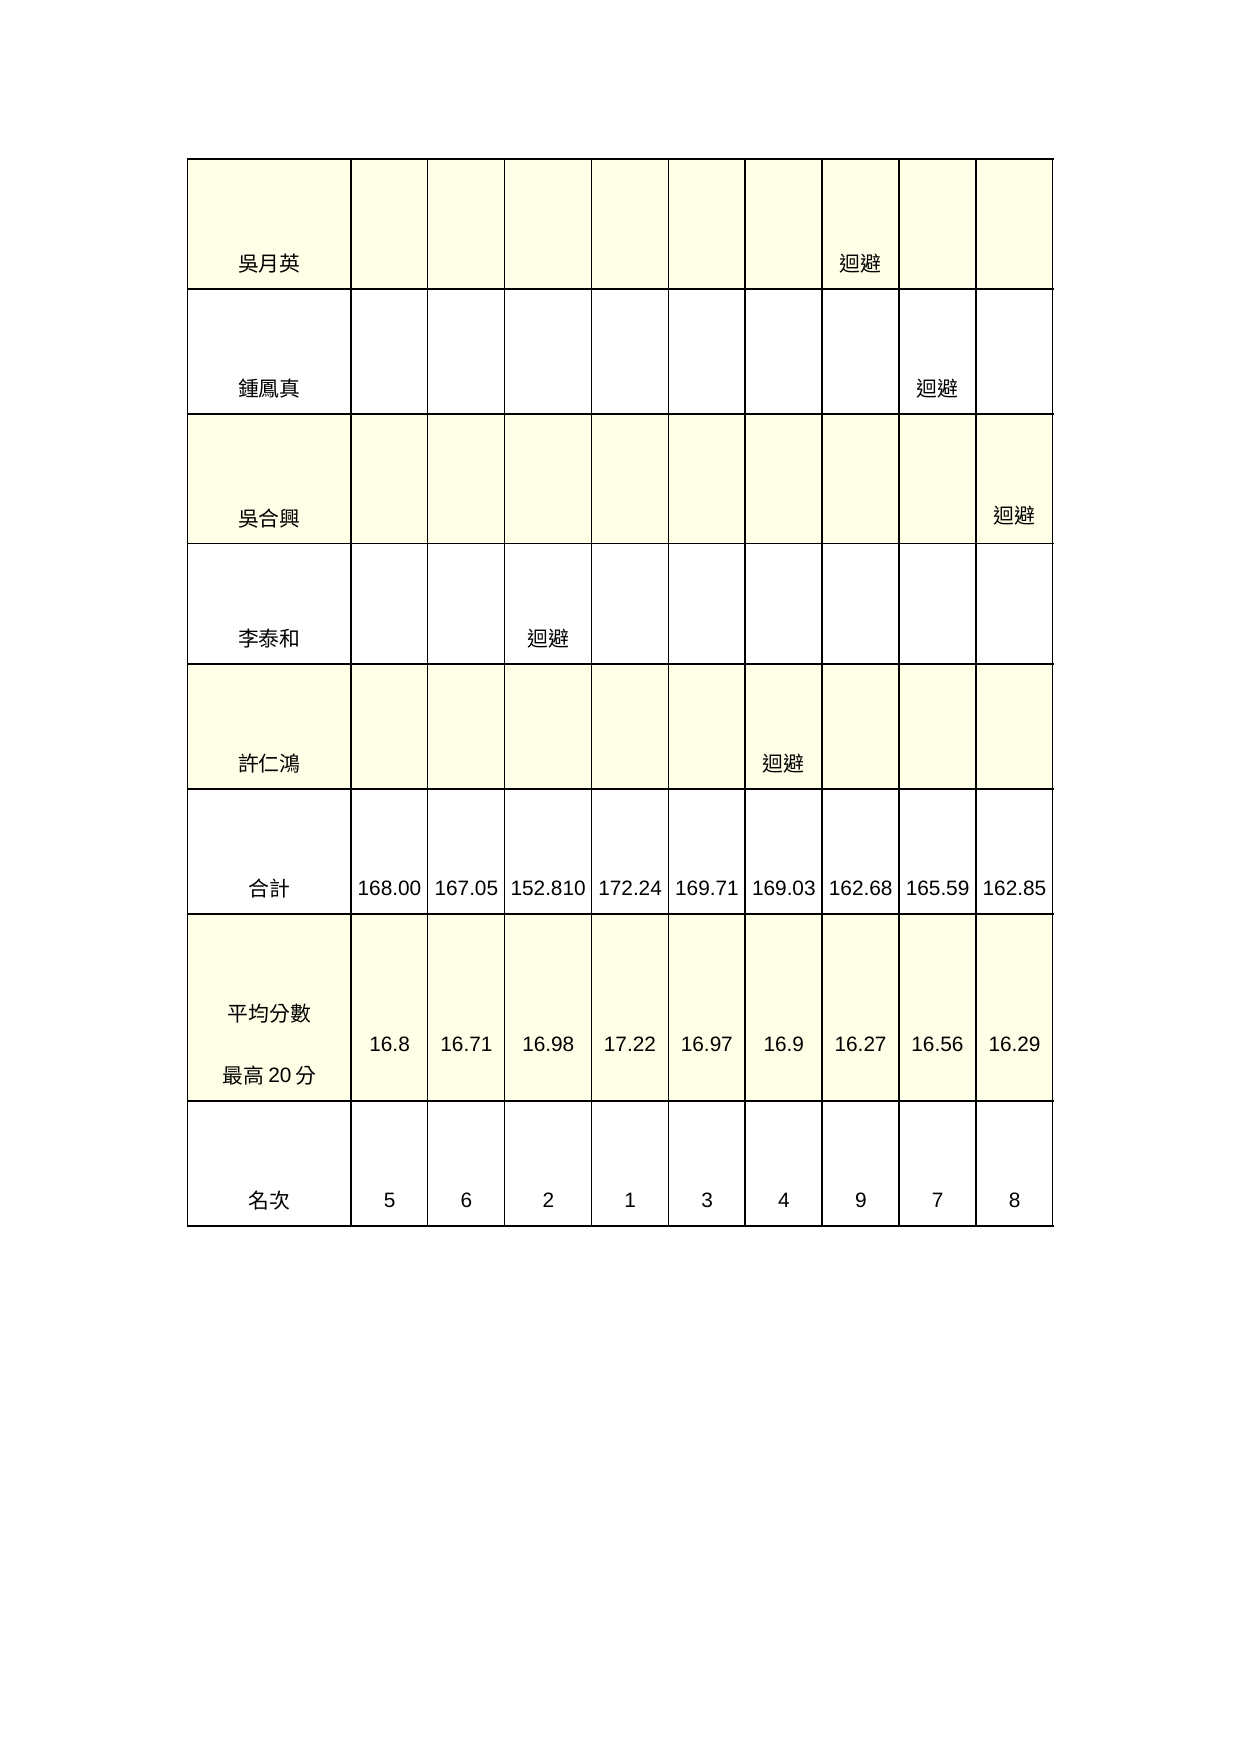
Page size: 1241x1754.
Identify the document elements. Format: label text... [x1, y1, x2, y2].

table_cell 吳月英 [188, 160, 350, 288]
table_cell [746, 544, 821, 663]
table_cell [352, 160, 427, 288]
table_cell 167.05 [428, 790, 504, 913]
table_cell [977, 544, 1052, 663]
table_cell [669, 290, 744, 413]
table_cell [977, 290, 1052, 413]
table_cell [352, 290, 427, 413]
table_cell [900, 665, 975, 788]
table_cell 1 [592, 1102, 668, 1225]
table_cell [352, 665, 427, 788]
table_cell [746, 415, 821, 543]
table_cell 吳合興 [188, 415, 350, 543]
table_cell 16.98 [505, 915, 591, 1100]
table_cell 168.00 [352, 790, 427, 913]
table_cell 16.9 [746, 915, 821, 1100]
table_cell [352, 415, 427, 543]
table_cell [428, 665, 504, 788]
table_cell 169.71 [669, 790, 744, 913]
table_cell [505, 290, 591, 413]
table_cell 165.59 [900, 790, 975, 913]
table_cell [505, 160, 591, 288]
table_cell [669, 160, 744, 288]
table_cell 2 [505, 1102, 591, 1225]
table_cell [428, 290, 504, 413]
table_cell 172.24 [592, 790, 668, 913]
table_cell [823, 290, 898, 413]
table_cell 平均分數 最高20分 [188, 915, 350, 1100]
table_cell [746, 160, 821, 288]
table_cell 16.8 [352, 915, 427, 1100]
table_cell 16.71 [428, 915, 504, 1100]
table_cell [669, 544, 744, 663]
table_cell [823, 415, 898, 543]
table_cell 迴避 [505, 544, 591, 663]
table_cell [900, 544, 975, 663]
table_cell 162.68 [823, 790, 898, 913]
table_cell [428, 544, 504, 663]
table_cell [352, 544, 427, 663]
table_cell 合計 [188, 790, 350, 913]
table_cell 5 [352, 1102, 427, 1225]
table_cell 迴避 [900, 290, 975, 413]
table_cell 17.22 [592, 915, 668, 1100]
table_cell 鍾鳳真 [188, 290, 350, 413]
table_cell 162.85 [977, 790, 1052, 913]
table_cell [505, 415, 591, 543]
table_cell 8 [977, 1102, 1052, 1225]
table_cell 16.27 [823, 915, 898, 1100]
table_cell [823, 665, 898, 788]
table_cell [505, 665, 591, 788]
table_cell 152.810 [505, 790, 591, 913]
table_cell [669, 665, 744, 788]
table_cell [428, 415, 504, 543]
table_cell [428, 160, 504, 288]
table_cell [592, 160, 668, 288]
table_cell [900, 415, 975, 543]
table_cell 9 [823, 1102, 898, 1225]
table_cell [592, 665, 668, 788]
table_cell 16.29 [977, 915, 1052, 1100]
table_cell 許仁鴻 [188, 665, 350, 788]
table_cell 4 [746, 1102, 821, 1225]
table_cell [592, 415, 668, 543]
table_cell [977, 665, 1052, 788]
table_cell [592, 290, 668, 413]
table_cell [592, 544, 668, 663]
table_cell 名次 [188, 1102, 350, 1225]
table_cell [823, 544, 898, 663]
table_cell 3 [669, 1102, 744, 1225]
table_cell 6 [428, 1102, 504, 1225]
table_cell 16.56 [900, 915, 975, 1100]
table_cell [977, 160, 1052, 288]
table_cell [669, 415, 744, 543]
table_cell 李泰和 [188, 544, 350, 663]
table_cell 169.03 [746, 790, 821, 913]
table_cell 迴避 [977, 415, 1052, 543]
table_cell [900, 160, 975, 288]
table_cell 迴避 [823, 160, 898, 288]
table_cell 7 [900, 1102, 975, 1225]
table_cell 迴避 [746, 665, 821, 788]
table_cell 16.97 [669, 915, 744, 1100]
table_cell [746, 290, 821, 413]
